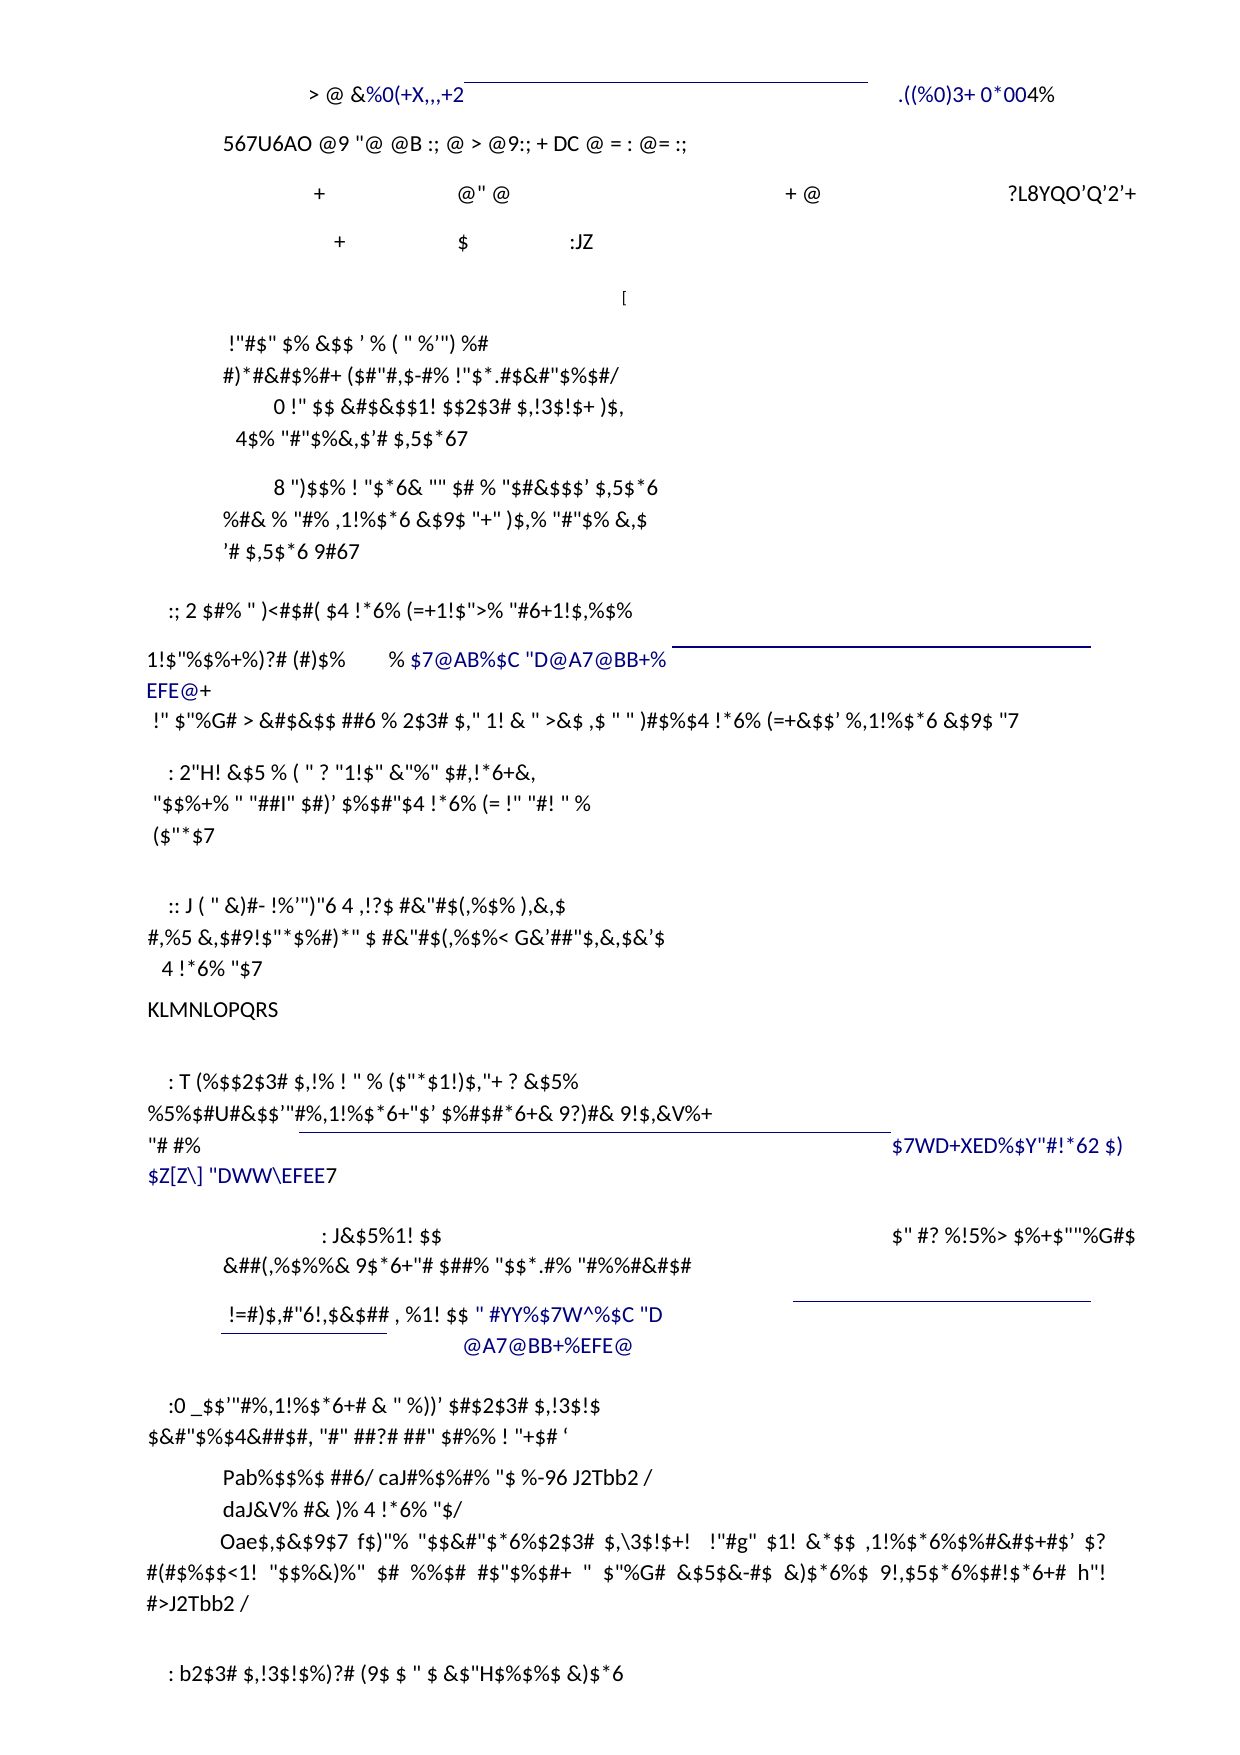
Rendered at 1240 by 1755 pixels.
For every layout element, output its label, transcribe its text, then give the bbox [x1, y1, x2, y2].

text : J&$5%1! $$ $" #? %!5%> $%+$""%G#$ [148, 1221, 1136, 1249]
text 4$% "#"$%&,$’# $,5$*67 [235, 424, 1114, 452]
text @A7@BB+%EFE@ [223, 1331, 1136, 1359]
text : 2"H! &$5 % ( " ? "1!$" &"%" $#,!*6+&, [168, 758, 1114, 786]
text : T (%$$2$3# $,!% ! " % ($"*$1!)$,"+ ? &$5% [168, 1067, 1114, 1095]
text 567U6AO @9 "@ @B :; @ > @9:; + DC @ = : @= :; [223, 129, 1114, 157]
text %5%$#U#&$$’"#%,1!%$*6+"$’ $%#$#*6+& 9?)#& 9!$,&V%+ [147, 1099, 1114, 1127]
text !=#)$,#"6!,$&$## , %1! $$ " #YY%$7W^%$C "D [223, 1300, 1114, 1328]
text !"#$" $% &$$ ’ % ( " %’") %# [223, 329, 1114, 357]
text + $ :JZ [148, 227, 1136, 255]
text &##(,%$%%& 9$*6+"# $##% "$$*.#% "#%%#&#$# [223, 1251, 1114, 1279]
text 8 ")$$% ! "$*6& "" $# % "$#&$$$’ $,5$*6 [273, 473, 1114, 501]
text %#& % "#% ,1!%$*6 &$9$ "+" )$,% "#"$% &,$ [223, 505, 1114, 533]
text :: J ( " &)#- !%’")"6 4 ,!?$ #&"#$(,%$% ),&,$ [168, 891, 1114, 919]
text ’# $,5$*6 9#67 [223, 537, 1114, 565]
text daJ&V% #& )% 4 !*6% "$/ [223, 1495, 1114, 1523]
text "# #%$7WD+XED%$Y"#!*62 $)$Z[Z\] "DWW\EFEE7 [147, 1131, 1136, 1189]
text > @ &%0(+X,,,+2 .((%0)3+ 0*004% [148, 81, 1136, 109]
text "$$%+% " "##I" $#)’ $%$#"$4 !*6% (= !" "#! " % [147, 789, 1114, 817]
text #)*#&#$%#+ ($#"#,$-#% !"$*.#$&#"$%$#/ [223, 361, 1114, 389]
text Oae$,$&$9$7 f$)"% "$$&#"$*6%$2$3# $,\3$!$+! !"#g" $1! &*$$ ,1!%$*6%$%#&#$+#$’ $?#(#$%$$<1! "$$%&)%" $# %%$# #$"$%$#+ " $"%G# &$5$&-#$ &)$*6%$ 9!,$5$*6%$#!$*6+# h"!#>J2Tbb2 / [146, 1527, 1108, 1617]
text Pab%$$%$ ##6/ caJ#%$%#% "$ %-96 J2Tbb2 / [223, 1463, 786, 1491]
text 1!$"%$%+%)?# (#)$% % $7@AB%$C "D@A7@BB+% EFE@+ [146, 645, 1136, 704]
text :; 2 $#% " )<#$#( $4 !*6% (=+1!$">% "#6+1!$,%$% [168, 596, 1114, 624]
text [ [149, 288, 1100, 308]
text $&#"$%$4&##$#, "#" ##?# ##" $#%% ! "+$# ‘ [147, 1422, 1114, 1451]
text + @" @ + @ ?L8YQO’Q’2’+ [148, 179, 1136, 207]
text #,%5 &,$#9!$"*$%#)*" $ #&"#$(,%$%< G&’##"$,&,$&’$ [147, 923, 1114, 951]
text ($"*$7 [147, 821, 1114, 849]
text 0 !" $$ &#$&$$1! $$2$3# $,!3$!$+ )$, [273, 392, 1114, 421]
text : b2$3# $,!3$!$%)?# (9$ $ " $ &$"H$%$%$ &)$*6 [168, 1659, 1114, 1687]
text !" $"%G# > &#$&$$ ##6 % 2$3# $," 1! & " >&$ ,$ " " )#$%$4 !*6% (=+&$$’ %,1!%$*6 &$9$ "7 [147, 707, 1114, 734]
text KLMNLOPQRS [147, 995, 1114, 1023]
text :0 _$$’"#%,1!%$*6+# & " %))’ $#$2$3# $,!3$!$ [168, 1391, 1114, 1419]
text 4 !*6% "$7 [161, 954, 1114, 982]
